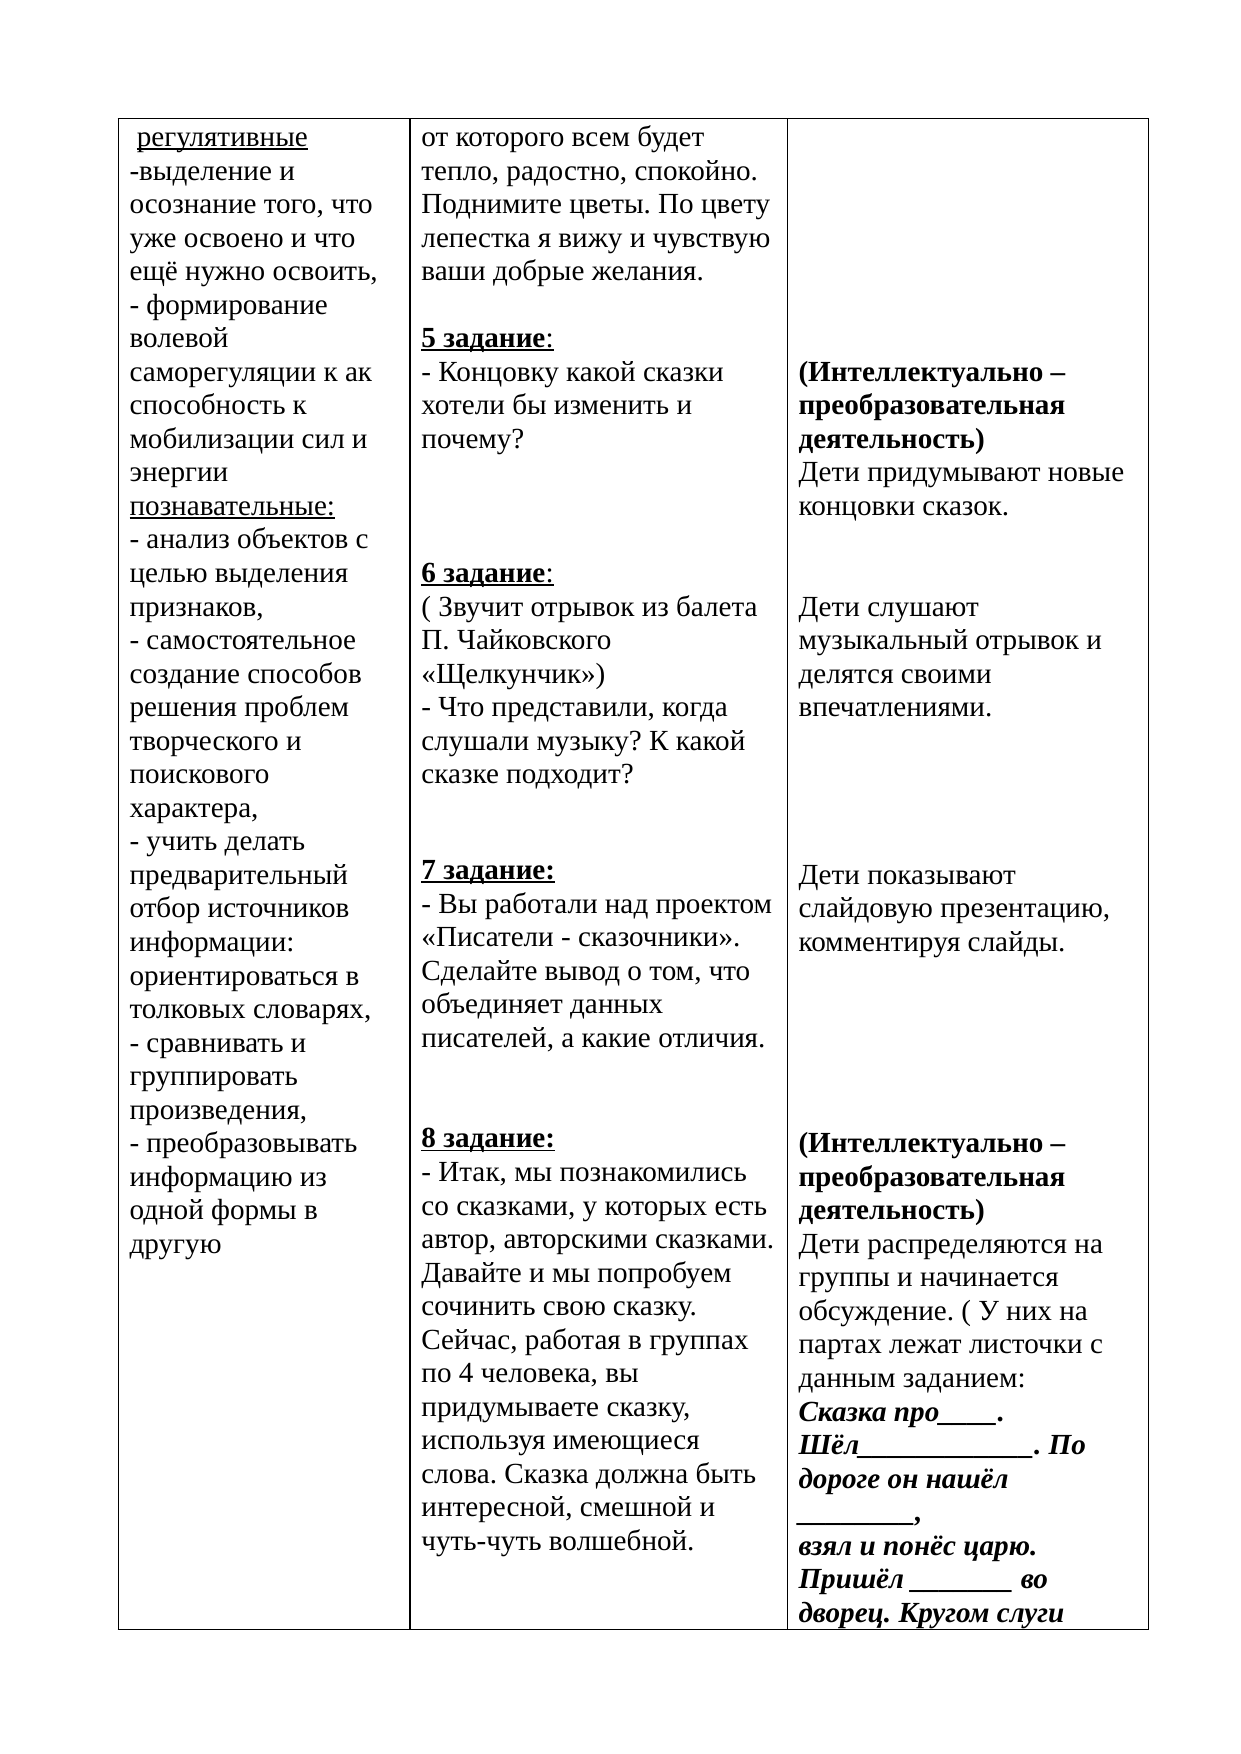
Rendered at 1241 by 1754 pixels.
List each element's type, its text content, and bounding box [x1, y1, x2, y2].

table_cell от которого всем будет тепло, радостно, спокойно. Поднимите цветы. По цвету лепестка я вижу и чувствую ваши добрые желания. 5 задание: - Концовку какой сказки хотели бы изменить и почему? 6 задание: ( Звучит отрывок из балета П. Чайковского «Щелкунчик») - Что представили, когда слушали музыку? К какой сказке подходит? 7 задание: - Вы работали над проектом «Писатели - сказочники». Сделайте вывод о том, что объединяет данных писателей, а какие отличия. 8 задание: - Итак, мы познакомились со сказками, у которых есть автор, авторскими сказками. Давайте и мы попробуем сочинить свою сказку. Сейчас, работая в группах по 4 человека, вы придумываете сказку, используя имеющиеся слова. Сказка должна быть интересной, смешной и чуть-чуть волшебной. [411, 119, 787, 1628]
table_cell (Интеллектуально – преобразовательная деятельность) Дети придумывают новые концовки сказок. Дети слушают музыкальный отрывок и делятся своими впечатлениями. Дети показывают слайдовую презентацию, комментируя слайды. (Интеллектуально – преобразовательная деятельность) Дети распределяются на группы и начинается обсуждение. ( У них на партах лежат листочки с данным заданием: Сказка про____. Шёл____________. По дороге он нашёл ________, взял и понёс царю. Пришёл _______ во дворец. Кругом слуги [788, 119, 1148, 1628]
table_cell регулятивные -выделение и осознание того, что уже освоено и что ещё нужно освоить, - формирование волевой саморегуляции к ак способность к мобилизации сил и энергии познавательные: - анализ объектов с целью выделения признаков, - самостоятельное создание способов решения проблем творческого и поискового характера, - учить делать предварительный отбор источников информации: ориентироваться в толковых словарях, - сравнивать и группировать произведения, - преобразовывать информацию из одной формы в другую [119, 119, 409, 1628]
